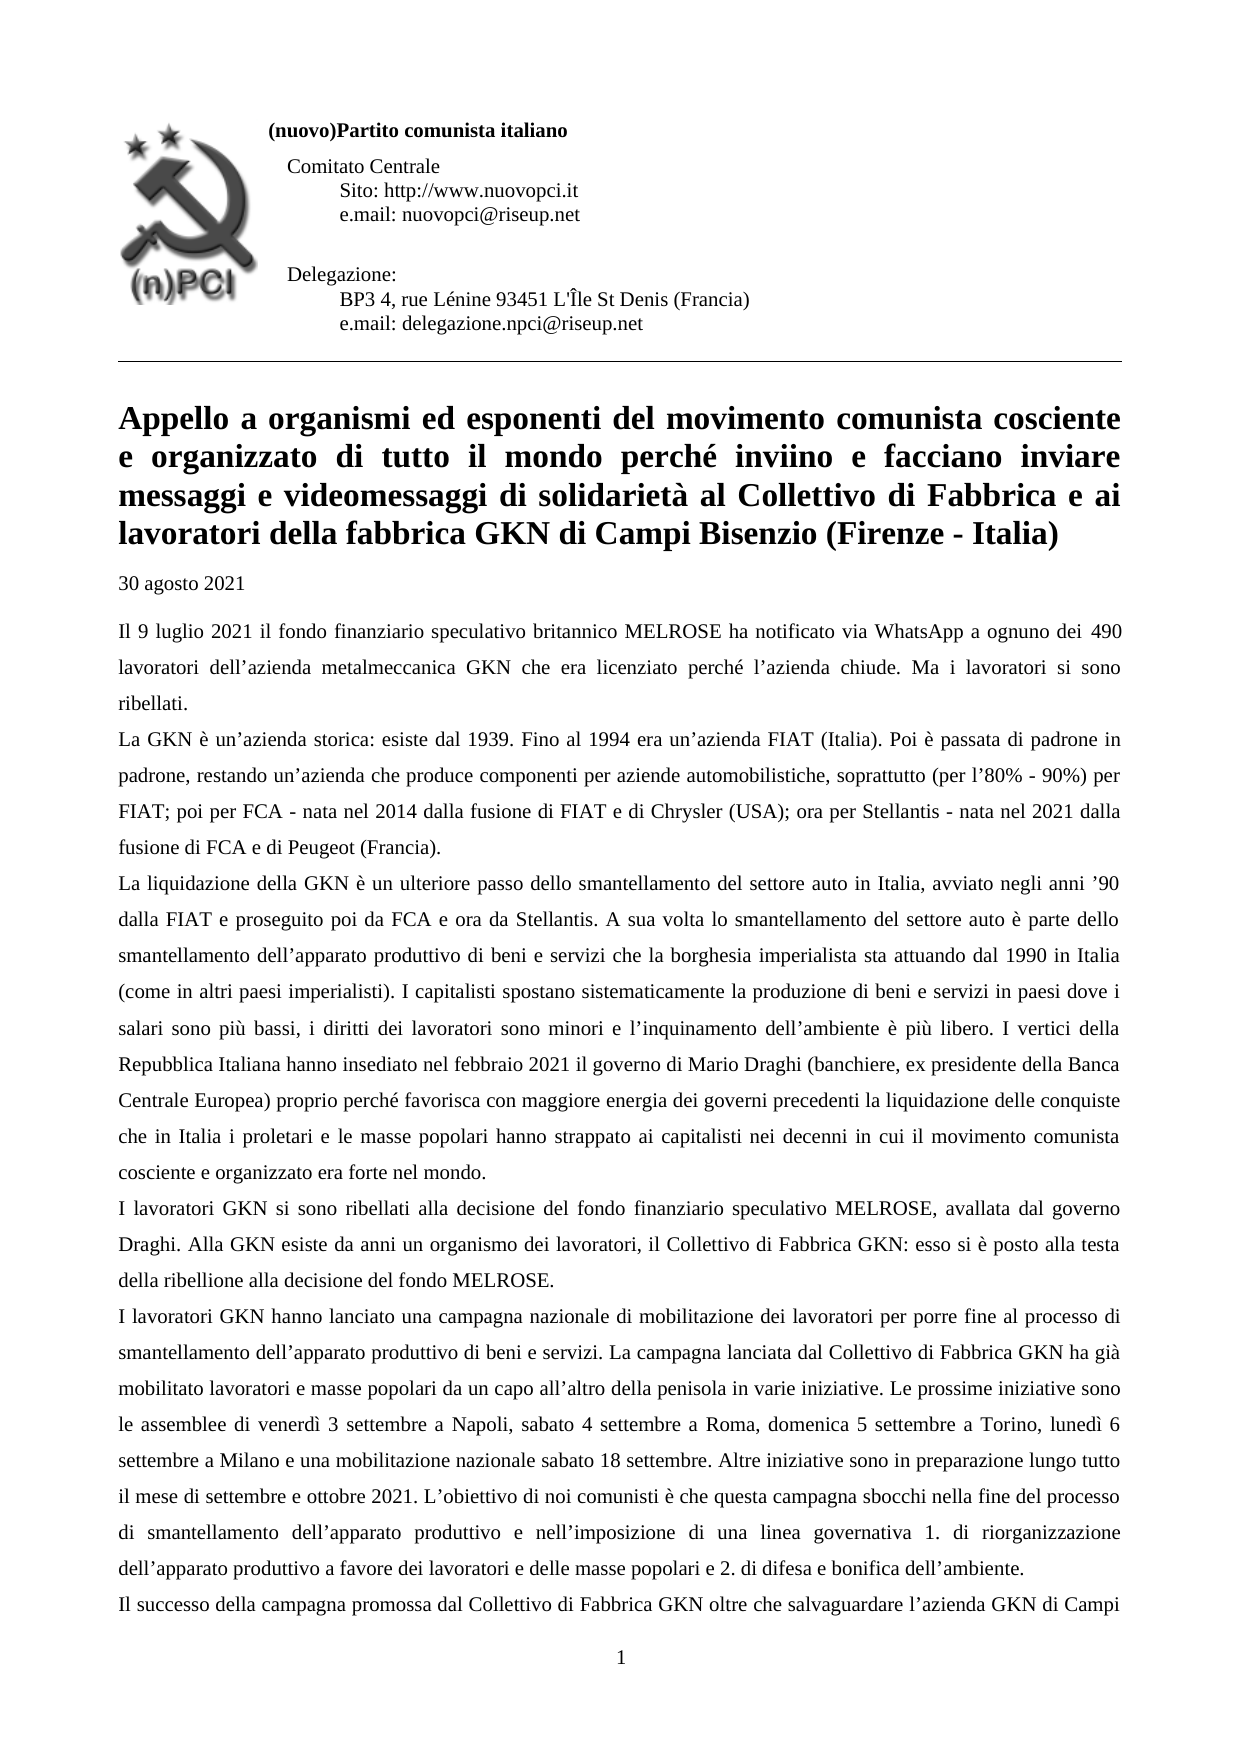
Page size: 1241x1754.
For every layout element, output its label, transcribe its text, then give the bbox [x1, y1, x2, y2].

text La GKN è un’azienda storica: esiste dal 1939. Fino al 1994 era un’azienda FIAT (Italia). Poi è passata di padrone in padrone, restando un’azienda che produce componenti per aziende automobilistiche, soprattutto (per l’80% - 90%) per FIAT; poi per FCA - nata nel 2014 dalla fusione di FIAT e di Chrysler (USA); ora per Stellantis - nata nel 2021 dalla fusione di FCA e di Peugeot (Francia). [118, 727, 1122, 859]
text (nuovo)Partito comunista italiano [268, 118, 1122, 142]
text BP3 4, rue Lénine 93451 L'Île St Denis (Francia) [339, 286, 1122, 311]
text I lavoratori GKN si sono ribellati alla decisione del fondo finanziario speculativo MELROSE, avallata dal governo Draghi. Alla GKN esiste da anni un organismo dei lavoratori, il Collettivo di Fabbrica GKN: esso si è posto alla testa della ribellione alla decisione del fondo MELROSE. [118, 1196, 1122, 1292]
text 30 agosto 2021 [118, 571, 1122, 595]
picture [118, 119, 258, 305]
text I lavoratori GKN hanno lanciato una campagna nazionale di mobilitazione dei lavoratori per porre fine al processo di smantellamento dell’apparato produttivo di beni e servizi. La campagna lanciata dal Collettivo di Fabbrica GKN ha già mobilitato lavoratori e masse popolari da un capo all’altro della penisola in varie iniziative. Le prossime iniziative sono le assemblee di venerdì 3 settembre a Napoli, sabato 4 settembre a Roma, domenica 5 settembre a Torino, lunedì 6 settembre a Milano e una mobilitazione nazionale sabato 18 settembre. Altre iniziative sono in preparazione lungo tutto il mese di settembre e ottobre 2021. L’obiettivo di noi comunisti è che questa campagna sbocchi nella fine del processo di smantellamento dell’apparato produttivo e nell’imposizione di una linea governativa 1. di riorganizzazione dell’apparato produttivo a favore dei lavoratori e delle masse popolari e 2. di difesa e bonifica dell’ambiente. [118, 1304, 1122, 1580]
text Appello a organismi ed esponenti del movimento comunista cosciente e organizzato di tutto il mondo perché inviino e facciano inviare messaggi e videomessaggi di solidarietà al Collettivo di Fabbrica e ai lavoratori della fabbrica GKN di Campi Bisenzio (Firenze - Italia) [118, 398, 1122, 552]
text e.mail: delegazione.npci@riseup.net [339, 311, 1122, 334]
text Delegazione: [287, 262, 1122, 286]
text Sito: http://www.nuovopci.it [339, 178, 1122, 202]
text Il 9 luglio 2021 il fondo finanziario speculativo britannico MELROSE ha notificato via WhatsApp a ognuno dei 490 lavoratori dell’azienda metalmeccanica GKN che era licenziato perché l’azienda chiude. Ma i lavoratori si sono ribellati. [118, 619, 1122, 715]
text Il successo della campagna promossa dal Collettivo di Fabbrica GKN oltre che salvaguardare l’azienda GKN di Campi [118, 1592, 1122, 1616]
text Comitato Centrale [287, 154, 1122, 178]
text La liquidazione della GKN è un ulteriore passo dello smantellamento del settore auto in Italia, avviato negli anni ’90 dalla FIAT e proseguito poi da FCA e ora da Stellantis. A sua volta lo smantellamento del settore auto è parte dello smantellamento dell’apparato produttivo di beni e servizi che la borghesia imperialista sta attuando dal 1990 in Italia (come in altri paesi imperialisti). I capitalisti spostano sistematicamente la produzione di beni e servizi in paesi dove i salari sono più bassi, i diritti dei lavoratori sono minori e l’inquinamento dell’ambiente è più libero. I vertici della Repubblica Italiana hanno insediato nel febbraio 2021 il governo di Mario Draghi (banchiere, ex presidente della Banca Centrale Europea) proprio perché favorisca con maggiore energia dei governi precedenti la liquidazione delle conquiste che in Italia i proletari e le masse popolari hanno strappato ai capitalisti nei decenni in cui il movimento comunista cosciente e organizzato era forte nel mondo. [118, 871, 1122, 1184]
text e.mail: nuovopci@riseup.net [339, 202, 1122, 226]
